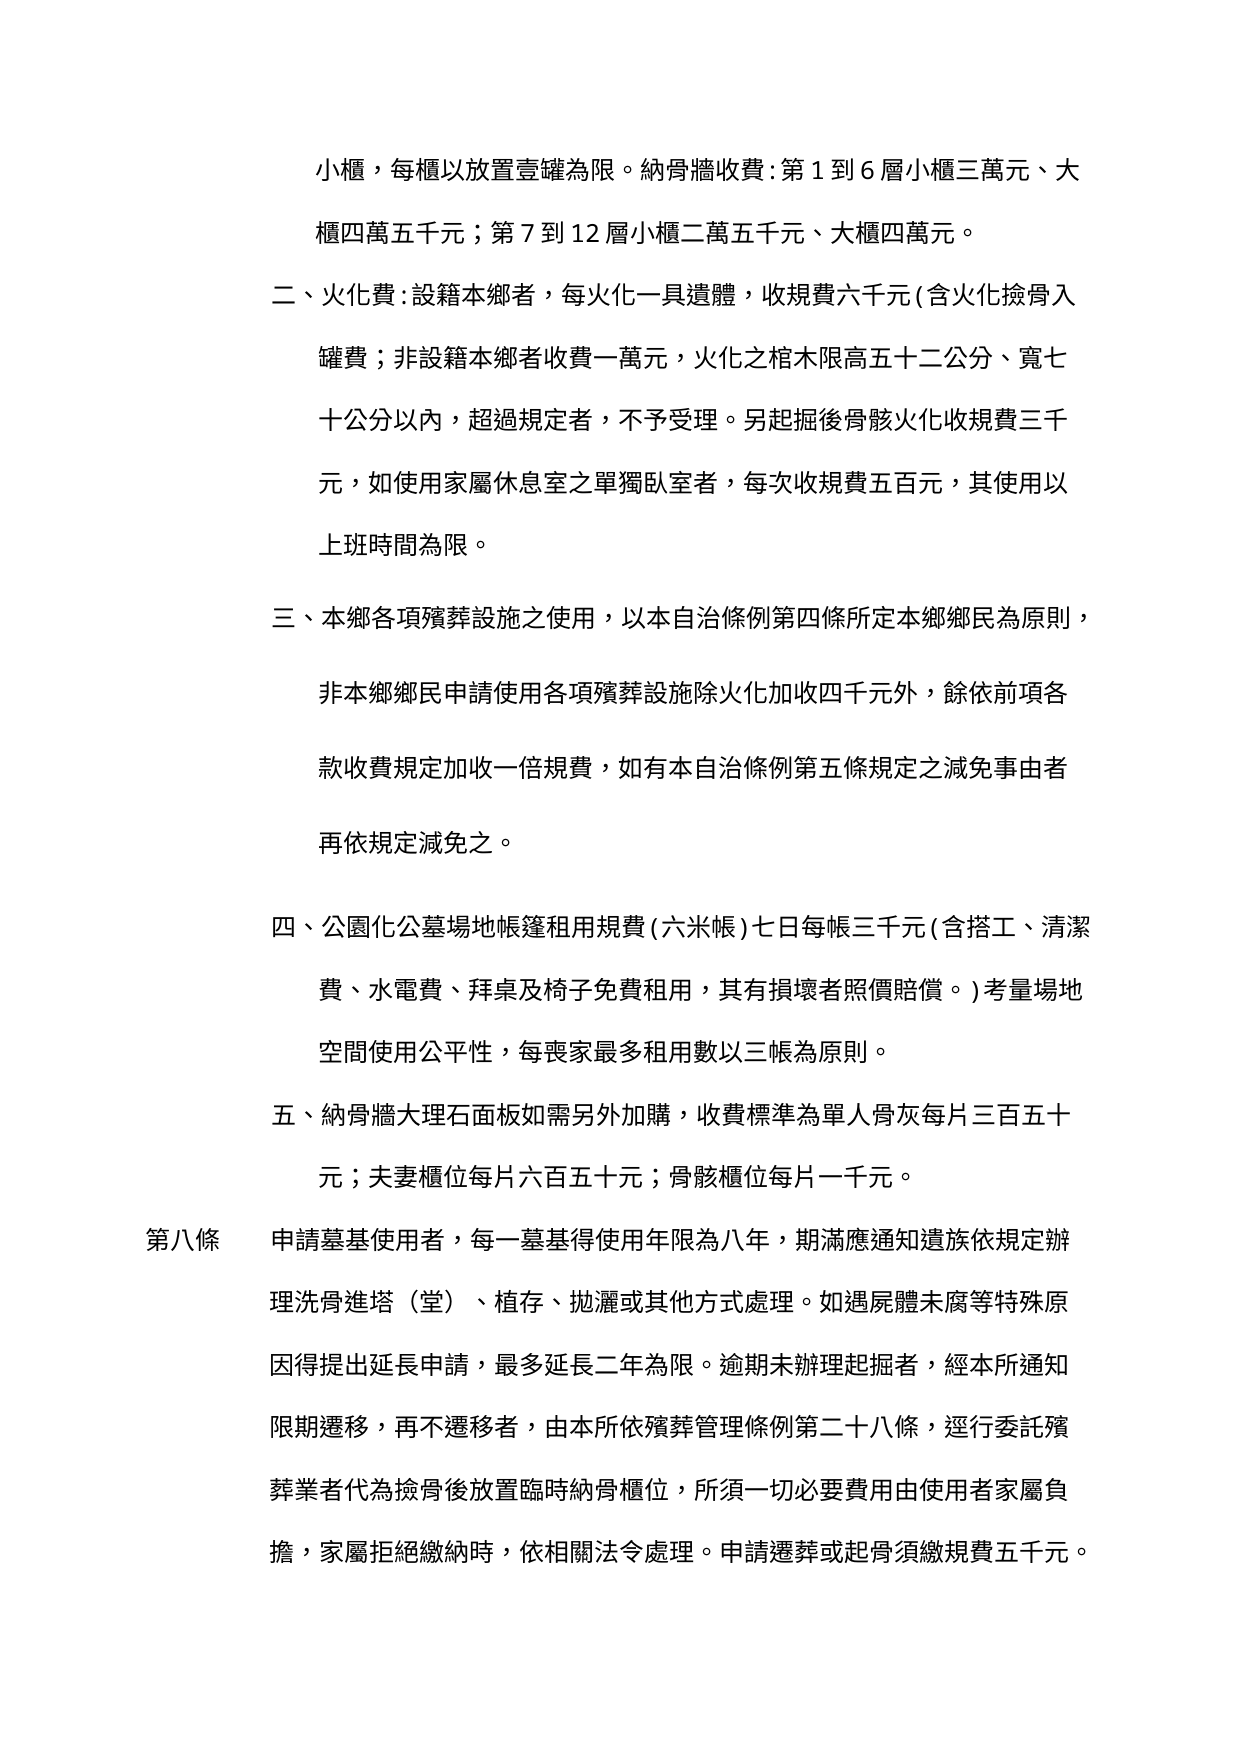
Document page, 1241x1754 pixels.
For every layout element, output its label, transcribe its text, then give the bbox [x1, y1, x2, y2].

text 第八條 申請墓基使用者，每一墓基得使用年限為八年，期滿應通知遺族依規定辦理洗骨進塔（堂）、植存、拋灑或其他方式處理。如遇屍體未腐等特殊原因得提出延長申請，最多延長二年為限。逾期未辦理起掘者，經本所通知限期遷移，再不遷移者，由本所依殯葬管理條例第二十八條，逕行委託殯葬業者代為撿骨後放置臨時納骨櫃位，所須一切必要費用由使用者家屬負擔，家屬拒絕繳納時，依相關法令處理。申請遷葬或起骨須繳規費五千元。 [145, 1197, 1092, 1572]
text 五、納骨牆大理石面板如需另外加購，收費標準為單人骨灰每片三百五十元；夫妻櫃位每片六百五十元；骨骸櫃位每片一千元。 [271, 1072, 1092, 1197]
text 四、公園化公墓場地帳篷租用規費(六米帳)七日每帳三千元(含搭工、清潔費、水電費、拜桌及椅子免費租用，其有損壞者照價賠償。)考量場地空間使用公平性，每喪家最多租用數以三帳為原則。 [271, 884, 1092, 1072]
text 三、本鄉各項殯葬設施之使用，以本自治條例第四條所定本鄉鄉民為原則，非本鄉鄉民申請使用各項殯葬設施除火化加收四千元外，餘依前項各款收費規定加收一倍規費，如有本自治條例第五條規定之減免事由者再依規定減免之。 [271, 575, 1092, 862]
text 二、火化費:設籍本鄉者，每火化一具遺體，收規費六千元(含火化撿骨入罐費；非設籍本鄉者收費一萬元，火化之棺木限高五十二公分、寬七十公分以內，超過規定者，不予受理。另起掘後骨骸火化收規費三千元，如使用家屬休息室之單獨臥室者，每次收規費五百元，其使用以上班時間為限。 [271, 252, 1092, 564]
text 小櫃，每櫃以放置壹罐為限。納骨牆收費:第1到6層小櫃三萬元、大櫃四萬五千元；第7到12層小櫃二萬五千元、大櫃四萬元。 [269, 127, 1092, 252]
